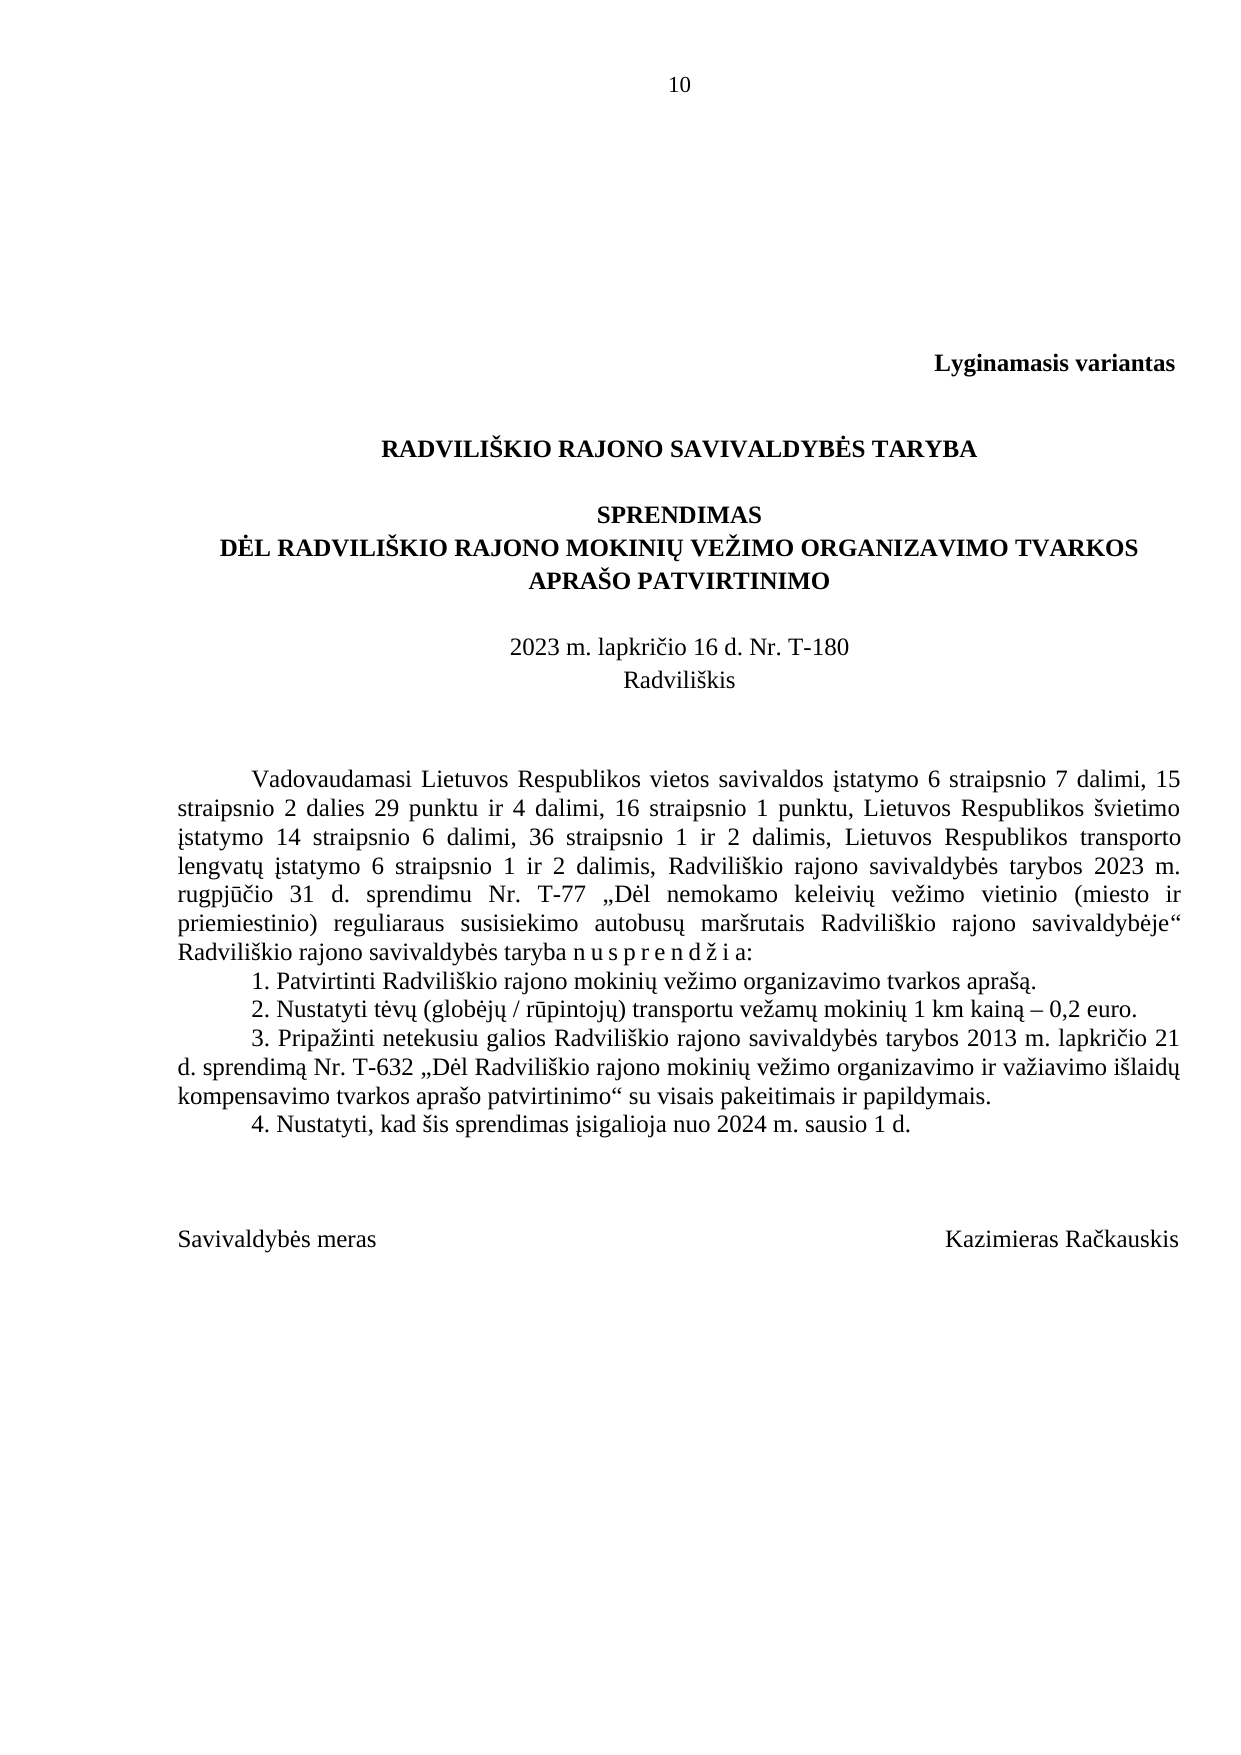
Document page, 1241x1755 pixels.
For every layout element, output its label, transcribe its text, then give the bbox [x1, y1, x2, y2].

text RADVILIŠKIO RAJONO SAVIVALDYBĖS TARYBA [177, 434, 1181, 463]
text DĖL RADVILIŠKIO RAJONO MOKINIŲ VEŽIMO ORGANIZAVIMO TVARKOS APRAŠO PATVIRTINIMO [177, 533, 1181, 595]
text Lyginamasis variantas [177, 348, 1181, 377]
text Savivaldybės meras Kazimieras Račkauskis [177, 1224, 1181, 1253]
text 3. Pripažinti netekusiu galios Radviliškio rajono savivaldybės tarybos 2013 m. lapkričio 21 d. sprendimą Nr. T-632 „Dėl Radviliškio rajono mokinių vežimo organizavimo ir važiavimo išlaidų kompensavimo tvarkos aprašo patvirtinimo“ su visais pakeitimais ir papildymais. [177, 1023, 1181, 1109]
text 2. Nustatyti tėvų (globėjų / rūpintojų) transportu vežamų mokinių 1 km kainą – 0,2 euro. [177, 994, 1181, 1023]
text 1. Patvirtinti Radviliškio rajono mokinių vežimo organizavimo tvarkos aprašą. [177, 966, 1181, 994]
text SPRENDIMAS [177, 500, 1181, 529]
text 2023 m. lapkričio 16 d. Nr. T-180 [177, 632, 1181, 661]
text 4. Nustatyti, kad šis sprendimas įsigalioja nuo 2024 m. sausio 1 d. [177, 1109, 1181, 1138]
text Vadovaudamasi Lietuvos Respublikos vietos savivaldos įstatymo 6 straipsnio 7 dalimi, 15 straipsnio 2 dalies 29 punktu ir 4 dalimi, 16 straipsnio 1 punktu, Lietuvos Respublikos švietimo įstatymo 14 straipsnio 6 dalimi, 36 straipsnio 1 ir 2 dalimis, Lietuvos Respublikos transporto lengvatų įstatymo 6 straipsnio 1 ir 2 dalimis, Radviliškio rajono savivaldybės tarybos 2023 m. rugpjūčio 31 d. sprendimu Nr. T-77 „Dėl nemokamo keleivių vežimo vietinio (miesto ir priemiestinio) reguliaraus susisiekimo autobusų maršrutais Radviliškio rajono savivaldybėje“ Radviliškio rajono savivaldybės taryba nusprendžia: [177, 764, 1181, 966]
text Radviliškis [177, 666, 1181, 694]
